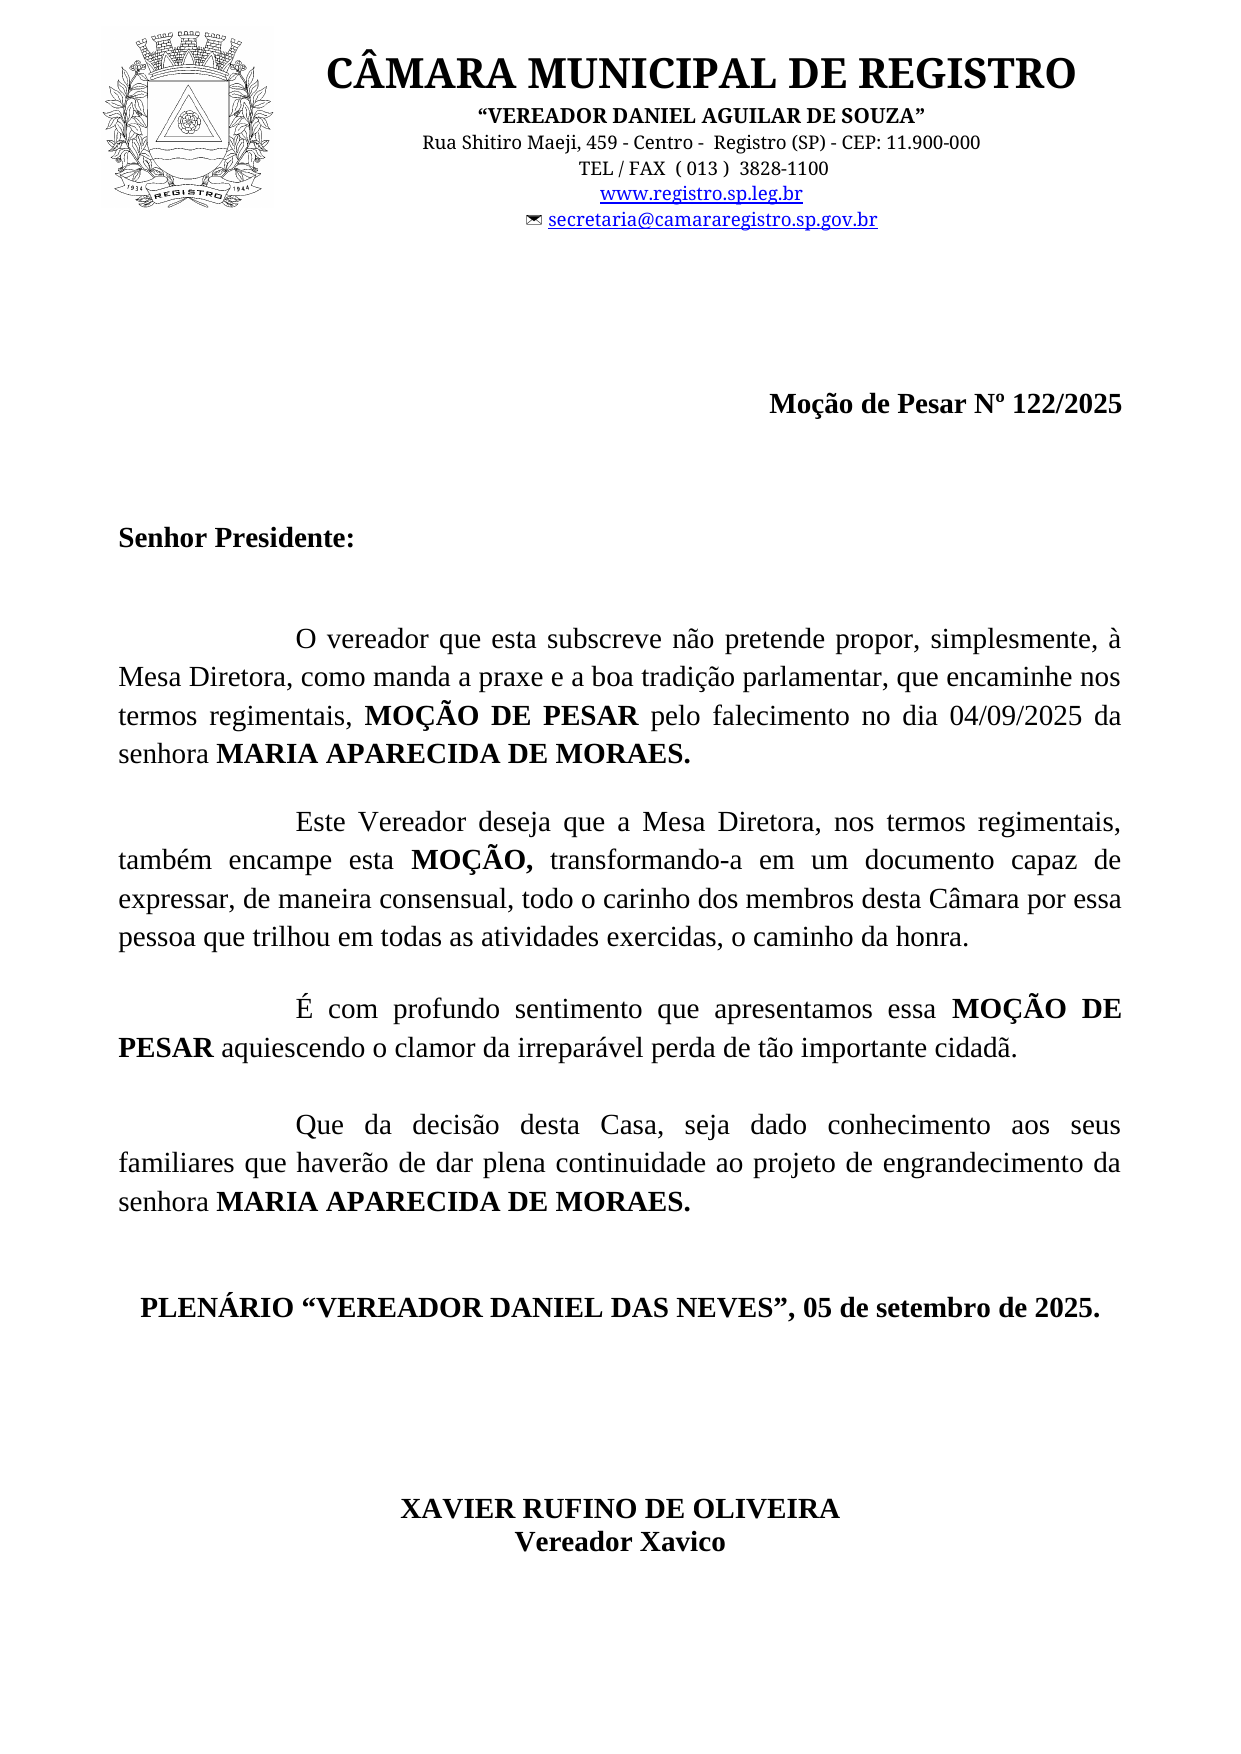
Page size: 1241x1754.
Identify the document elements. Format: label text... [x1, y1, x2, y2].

text Senhor Presidente: [118, 520, 1122, 554]
text É com profundo sentimento que apresentamos essa MOÇÃO DE PESAR aquiescendo o clamor da irreparável perda de tão importante cidadã. [118, 991, 1122, 1063]
text Moção de Pesar Nº 122/2025 [118, 386, 1122, 419]
text O vereador que esta subscreve não pretende propor, simplesmente, à Mesa Diretora, como manda a praxe e a boa tradição parlamentar, que encaminhe nos termos regimentais, MOÇÃO DE PESAR pelo falecimento no dia 04/09/2025 da senhora MARIA APARECIDA DE MORAES. [118, 621, 1122, 770]
text Que da decisão desta Casa, seja dado conhecimento aos seus familiares que haverão de dar plena continuidade ao projeto de engrandecimento da senhora MARIA APARECIDA DE MORAES. [118, 1107, 1122, 1218]
text PLENÁRIO “VEREADOR DANIEL DAS NEVES”, 05 de setembro de 2025. [118, 1290, 1122, 1323]
text Vereador Xavico [118, 1524, 1122, 1558]
picture [101, 26, 274, 208]
text Este Vereador deseja que a Mesa Diretora, nos termos regimentais, também encampe esta MOÇÃO, transformando-a em um documento capaz de expressar, de maneira consensual, todo o carinho dos membros desta Câmara por essa pessoa que trilhou em todas as atividades exercidas, o caminho da honra. [118, 804, 1122, 953]
text XAVIER RUFINO DE OLIVEIRA [118, 1491, 1122, 1524]
